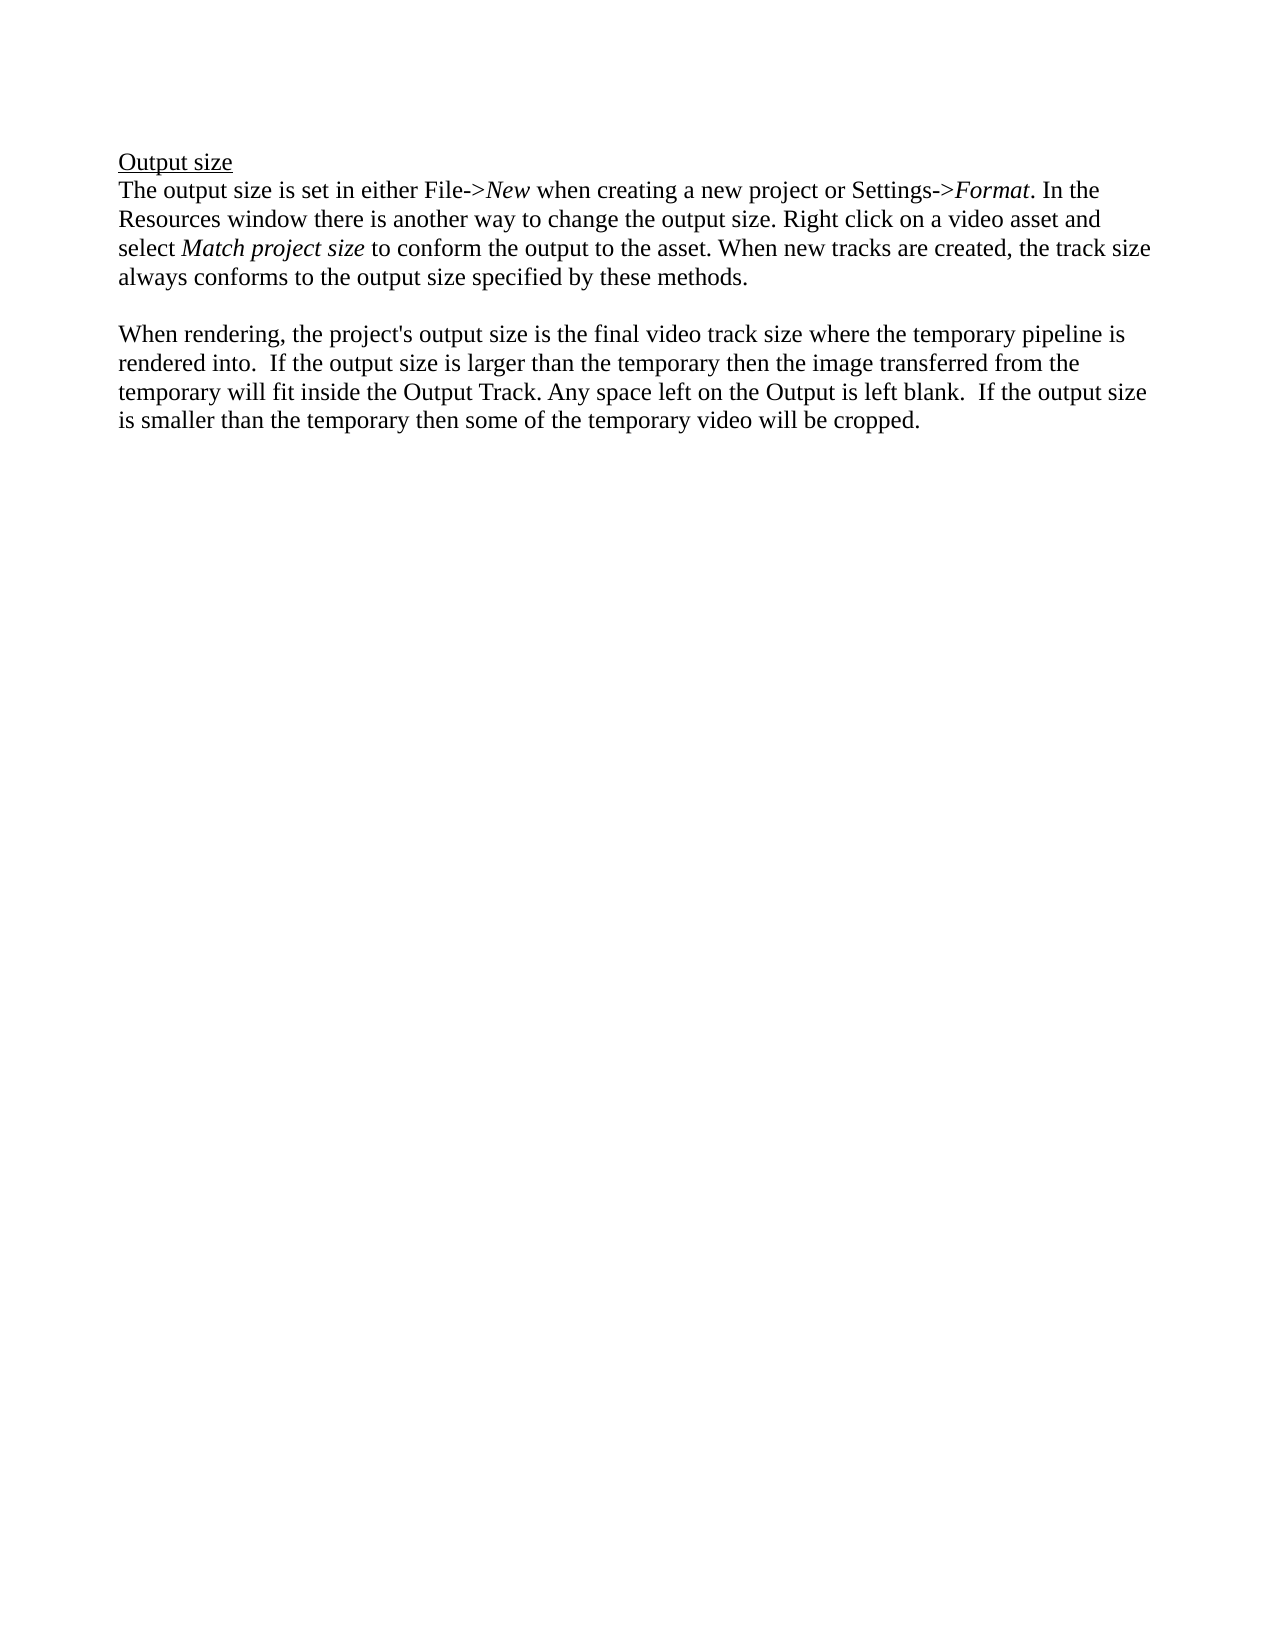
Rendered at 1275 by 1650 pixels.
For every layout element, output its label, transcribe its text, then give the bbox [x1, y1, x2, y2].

text The output size is set in either File->New when creating a new project or Settings->Format. In the Resources window there is another way to change the output size. Right click on a video asset and select Match project size to conform the output to the asset. When new tracks are created, the track size always conforms to the output size specified by these methods. [118, 176, 1157, 291]
text When rendering, the project's output size is the final video track size where the temporary pipeline is rendered into. If the output size is larger than the temporary then the image transferred from the temporary will fit inside the Output Track. Any space left on the Output is left blank. If the output size is smaller than the temporary then some of the temporary video will be cropped. [118, 319, 1157, 434]
text Output size [118, 147, 1157, 176]
